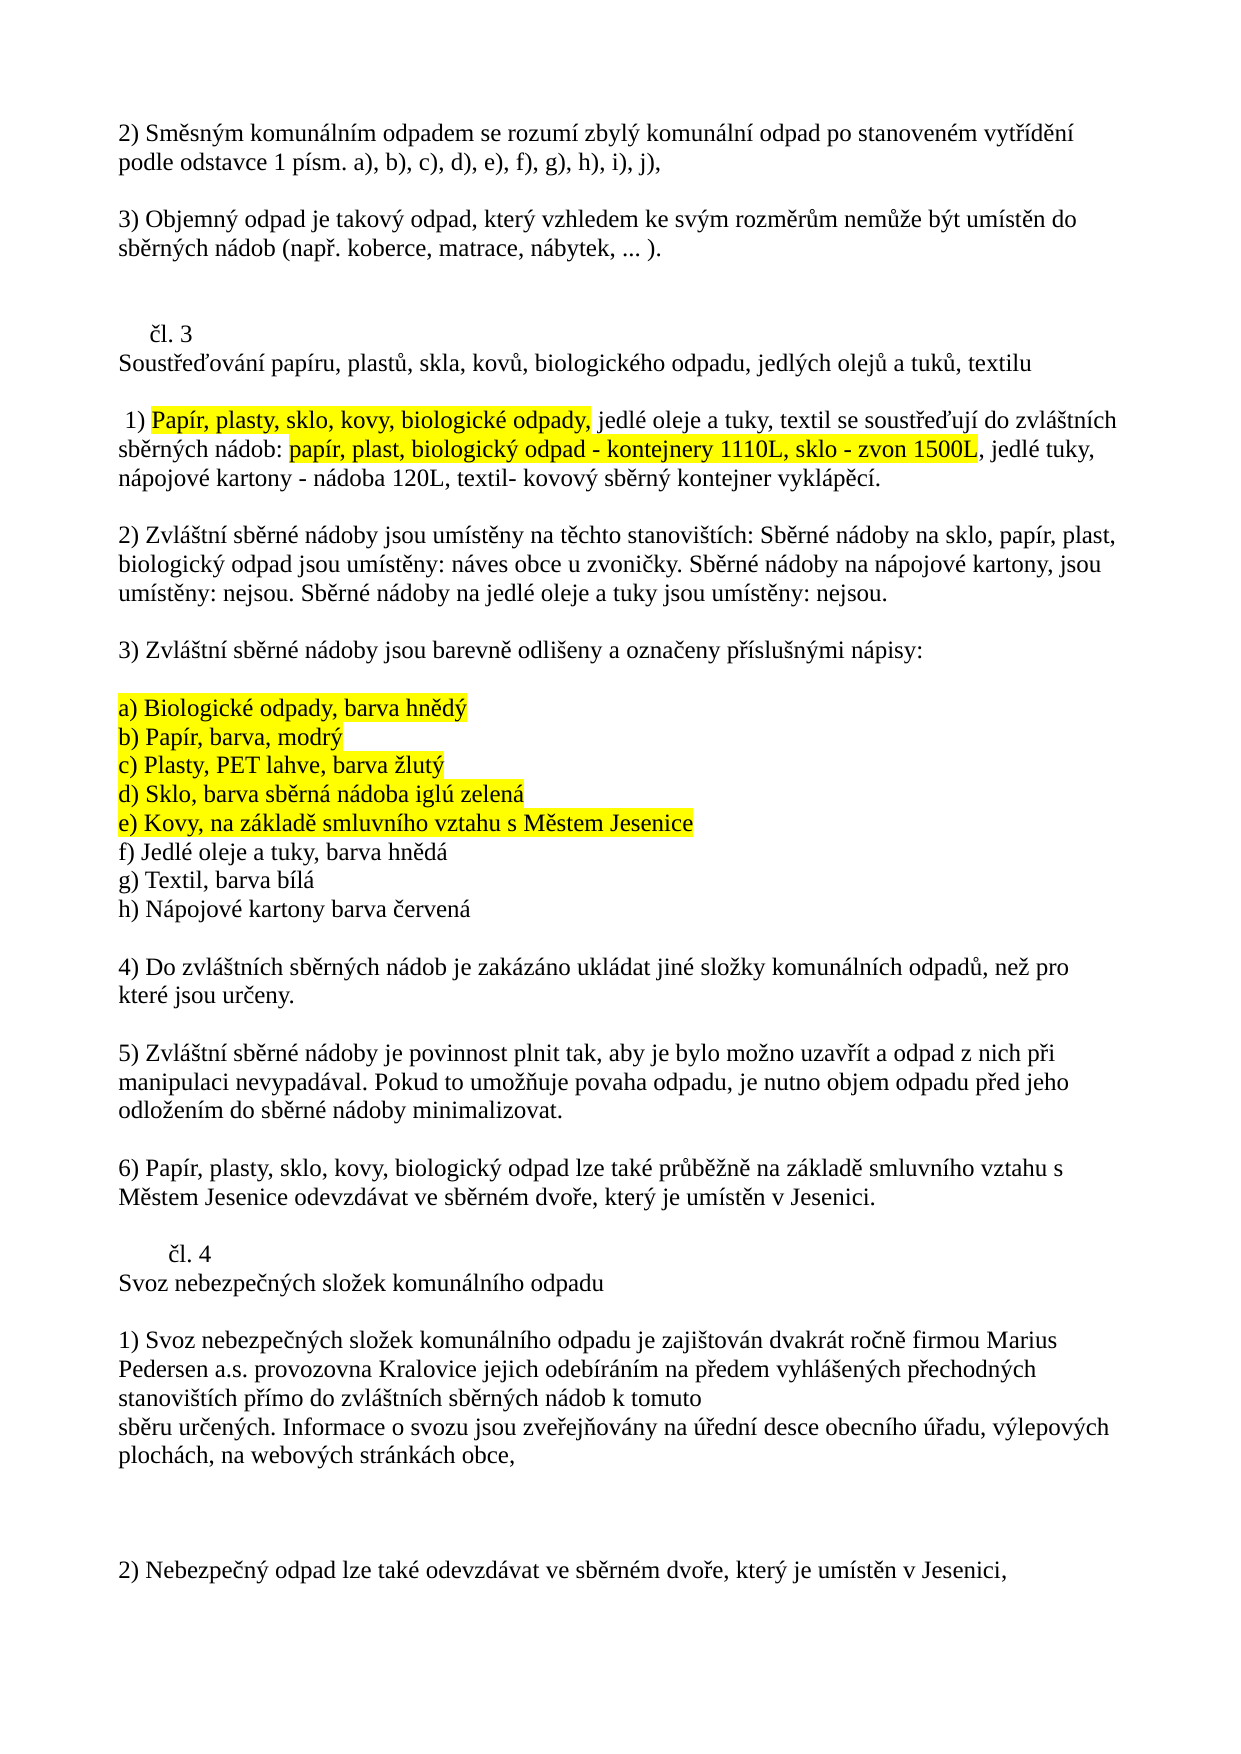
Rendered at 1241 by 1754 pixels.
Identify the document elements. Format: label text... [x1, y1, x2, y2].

text 2) Směsným komunálním odpadem se rozumí zbylý komunální odpad po stanoveném vytřídění podle odstavce 1 písm. a), b), c), d), e), f), g), h), i), j), [118, 118, 1122, 176]
text b) Papír, barva, modrý [118, 722, 1122, 751]
text 2) Zvláštní sběrné nádoby jsou umístěny na těchto stanovištích: Sběrné nádoby na sklo, papír, plast, biologický odpad jsou umístěny: náves obce u zvoničky. Sběrné nádoby na nápojové kartony, jsou umístěny: nejsou. Sběrné nádoby na jedlé oleje a tuky jsou umístěny: nejsou. [118, 521, 1122, 607]
text čl. 3 [118, 319, 1122, 348]
text 1) Papír, plasty, sklo, kovy, biologické odpady, jedlé oleje a tuky, textil se soustřeďují do zvláštních sběrných nádob: papír, plast, biologický odpad - kontejnery 1110L, sklo - zvon 1500L, jedlé tuky, nápojové kartony - nádoba 120L, textil- kovový sběrný kontejner vyklápěcí. [118, 406, 1122, 492]
text h) Nápojové kartony barva červená [118, 894, 1122, 923]
text c) Plasty, PET lahve, barva žlutý [118, 751, 1122, 779]
text 2) Nebezpečný odpad lze také odevzdávat ve sběrném dvoře, který je umístěn v Jesenici, [118, 1556, 1122, 1584]
text sběru určených. Informace o svozu jsou zveřejňovány na úřední desce obecního úřadu, výlepových plochách, na webových stránkách obce, [118, 1412, 1122, 1469]
text g) Textil, barva bílá [118, 866, 1122, 894]
text Svoz nebezpečných složek komunálního odpadu [118, 1268, 1122, 1297]
text 1) Svoz nebezpečných složek komunálního odpadu je zajištován dvakrát ročně firmou Marius Pedersen a.s. provozovna Kralovice jejich odebíráním na předem vyhlášených přechodných stanovištích přímo do zvláštních sběrných nádob k tomuto [118, 1326, 1122, 1412]
text 3) Zvláštní sběrné nádoby jsou barevně odlišeny a označeny příslušnými nápisy: [118, 636, 1122, 664]
text 4) Do zvláštních sběrných nádob je zakázáno ukládat jiné složky komunálních odpadů, než pro které jsou určeny. [118, 952, 1122, 1009]
text a) Biologické odpady, barva hnědý [118, 693, 1122, 722]
text d) Sklo, barva sběrná nádoba iglú zelená [118, 779, 1122, 808]
text e) Kovy, na základě smluvního vztahu s Městem Jesenice [118, 808, 1122, 837]
text čl. 4 [118, 1239, 1122, 1268]
text 3) Objemný odpad je takový odpad, který vzhledem ke svým rozměrům nemůže být umístěn do sběrných nádob (např. koberce, matrace, nábytek, ... ). [118, 204, 1122, 262]
text 5) Zvláštní sběrné nádoby je povinnost plnit tak, aby je bylo možno uzavřít a odpad z nich při manipulaci nevypadával. Pokud to umožňuje povaha odpadu, je nutno objem odpadu před jeho odložením do sběrné nádoby minimalizovat. [118, 1038, 1122, 1124]
text Soustřeďování papíru, plastů, skla, kovů, biologického odpadu, jedlých olejů a tuků, textilu [118, 348, 1122, 377]
text 6) Papír, plasty, sklo, kovy, biologický odpad lze také průběžně na základě smluvního vztahu s Městem Jesenice odevzdávat ve sběrném dvoře, který je umístěn v Jesenici. [118, 1153, 1122, 1211]
text f) Jedlé oleje a tuky, barva hnědá [118, 837, 1122, 866]
